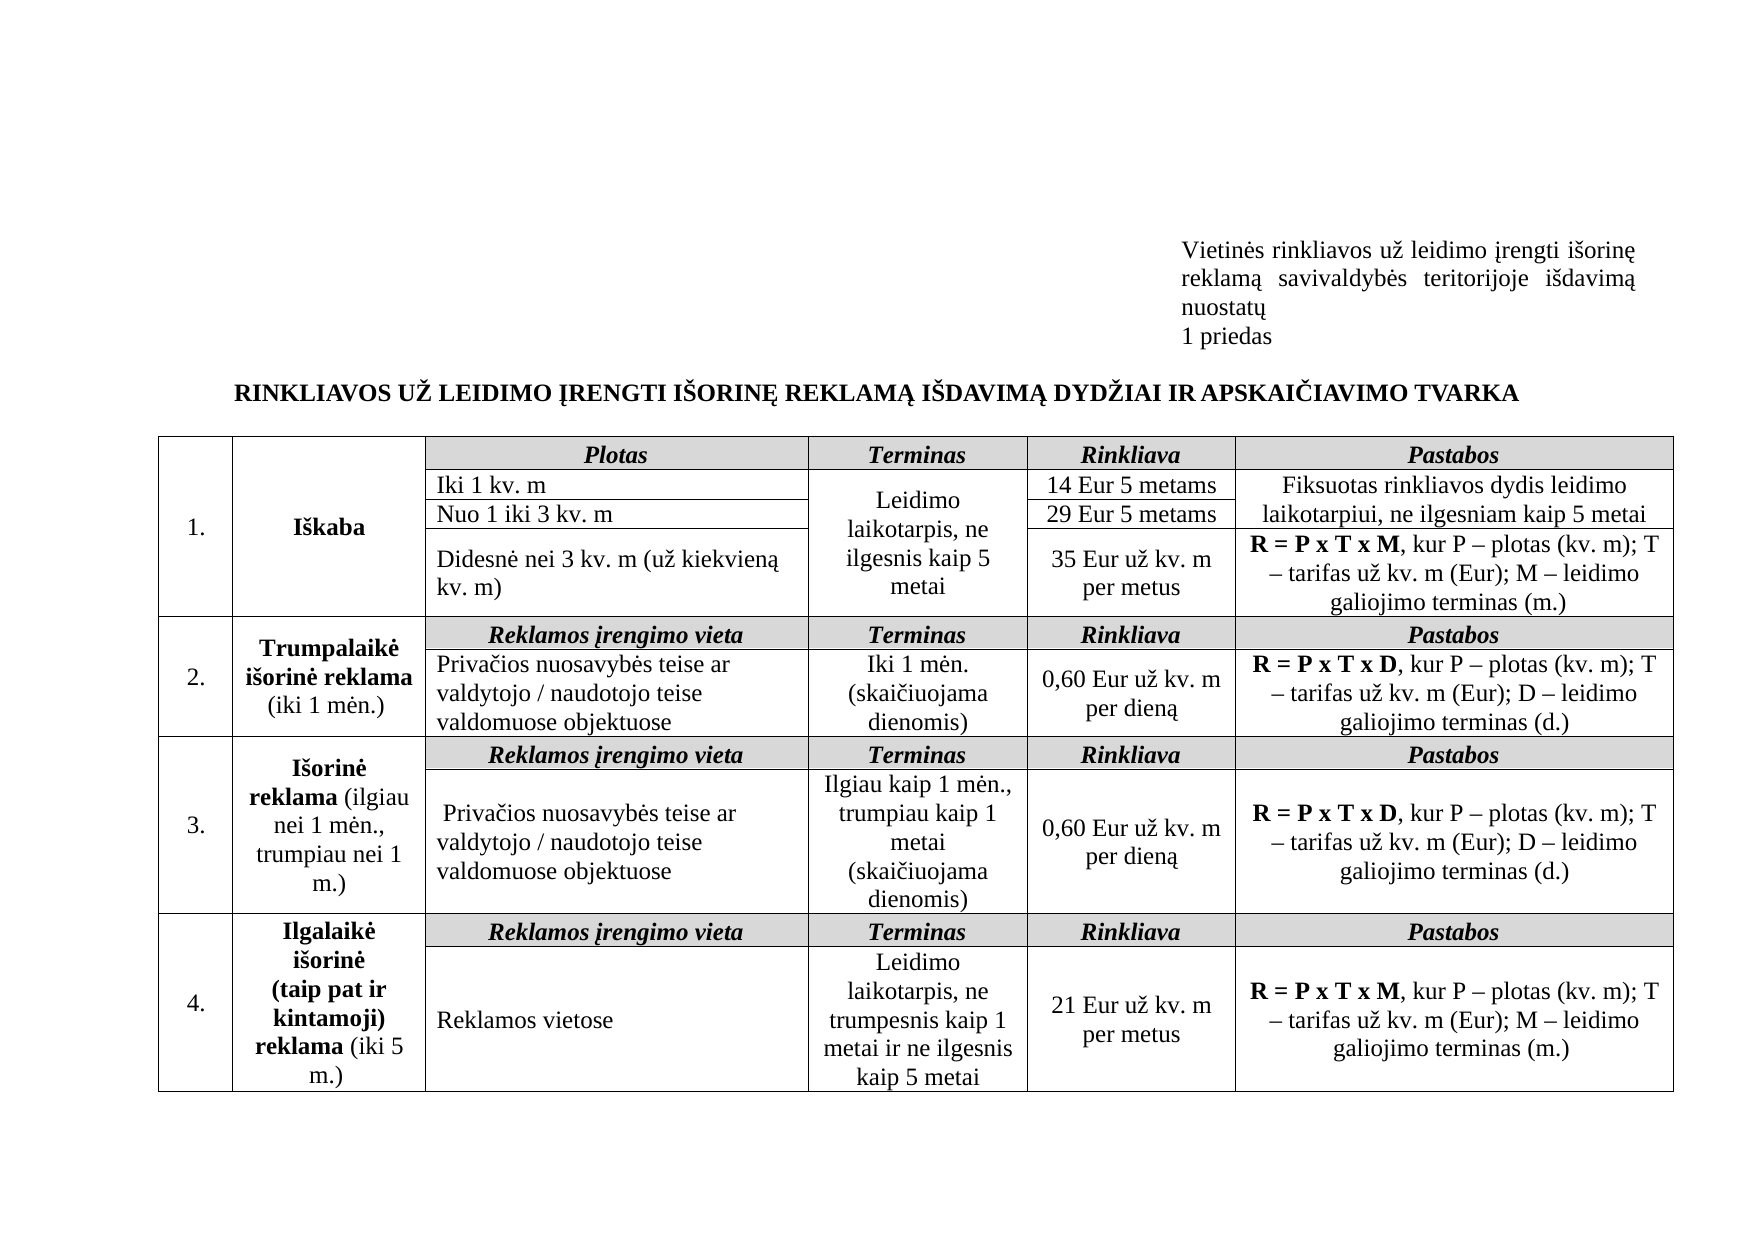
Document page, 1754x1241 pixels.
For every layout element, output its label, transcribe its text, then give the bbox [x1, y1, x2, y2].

table_cell Ilgiau kaip 1 mėn., trumpiau kaip 1 metai (skaičiuojama dienomis) [809, 770, 1027, 913]
table_cell Rinkliava [1028, 737, 1235, 768]
table_cell 2. [159, 617, 232, 736]
table_cell Nuo 1 iki 3 kv. m [426, 500, 808, 528]
table_cell Terminas [809, 737, 1027, 768]
table_cell Rinkliava [1028, 617, 1235, 648]
table_cell 21 Eur už kv. m per metus [1028, 947, 1235, 1091]
text RINKLIAVOS UŽ LEIDIMO ĮRENGTI IŠORINĘ REKLAMĄ IŠDAVIMĄ DYDŽIAI IR APSKAIČIAVIMO TVARKA [118, 378, 1636, 407]
table_header Terminas [809, 437, 1027, 469]
table_cell Rinkliava [1028, 914, 1235, 946]
table_cell Reklamos įrengimo vieta [426, 914, 808, 946]
table_cell Privačios nuosavybės teise ar valdytojo / naudotojo teise valdomuose objektuose [426, 650, 808, 736]
table_cell Reklamos vietose [426, 947, 808, 1091]
table_cell Reklamos įrengimo vieta [426, 737, 808, 768]
table_cell 4. [159, 914, 232, 1091]
table_cell Fiksuotas rinkliavos dydis leidimo laikotarpiui, ne ilgesniam kaip 5 metai [1236, 470, 1673, 528]
table_cell Terminas [809, 914, 1027, 946]
table_cell Didesnė nei 3 kv. m (už kiekvieną kv. m) [426, 529, 808, 616]
table_header Pastabos [1236, 437, 1673, 469]
table_cell Iki 1 mėn. (skaičiuojama dienomis) [809, 650, 1027, 736]
table_cell Pastabos [1236, 914, 1673, 946]
table_cell 14 Eur 5 metams [1028, 470, 1235, 498]
table_header Plotas [426, 437, 808, 469]
table_cell 35 Eur už kv. m per metus [1028, 529, 1235, 616]
table_cell Leidimo laikotarpis, ne ilgesnis kaip 5 metai [809, 470, 1027, 616]
table_cell Išorinė reklama (ilgiau nei 1 mėn., trumpiau nei 1 m.) [233, 737, 425, 913]
table_cell 0,60 Eur už kv. m per dieną [1028, 650, 1235, 736]
table_cell Leidimo laikotarpis, ne trumpesnis kaip 1 metai ir ne ilgesnis kaip 5 metai [809, 947, 1027, 1091]
table_cell 3. [159, 737, 232, 913]
text 1 priedas [1181, 321, 1636, 350]
table_cell R = P x T x M, kur P – plotas (kv. m); T – tarifas už kv. m (Eur); M – leidimo galiojimo terminas (m.) [1236, 529, 1673, 616]
table_cell Reklamos įrengimo vieta [426, 617, 808, 648]
table_cell 0,60 Eur už kv. m per dieną [1028, 770, 1235, 913]
table_header 1. [159, 437, 232, 616]
table_cell Pastabos [1236, 617, 1673, 648]
table_cell Ilgalaikė išorinė (taip pat ir kintamoji) reklama (iki 5 m.) [233, 914, 425, 1091]
table_cell Trumpalaikė išorinė reklama (iki 1 mėn.) [233, 617, 425, 736]
table_cell R = P x T x D, kur P – plotas (kv. m); T – tarifas už kv. m (Eur); D – leidimo galiojimo terminas (d.) [1236, 650, 1673, 736]
table_cell Privačios nuosavybės teise ar valdytojo / naudotojo teise valdomuose objektuose [426, 770, 808, 913]
table_cell Terminas [809, 617, 1027, 648]
table_cell R = P x T x M, kur P – plotas (kv. m); T – tarifas už kv. m (Eur); M – leidimo galiojimo terminas (m.) [1236, 947, 1673, 1091]
text Vietinės rinkliavos už leidimo įrengti išorinę reklamą savivaldybės teritorijoje išdavimą nuostatų [1181, 235, 1636, 321]
table_cell 29 Eur 5 metams [1028, 500, 1235, 528]
table_cell R = P x T x D, kur P – plotas (kv. m); T – tarifas už kv. m (Eur); D – leidimo galiojimo terminas (d.) [1236, 770, 1673, 913]
table_cell Pastabos [1236, 737, 1673, 768]
table_header Iškaba [233, 437, 425, 616]
table_cell Iki 1 kv. m [426, 470, 808, 498]
table_header Rinkliava [1028, 437, 1235, 469]
